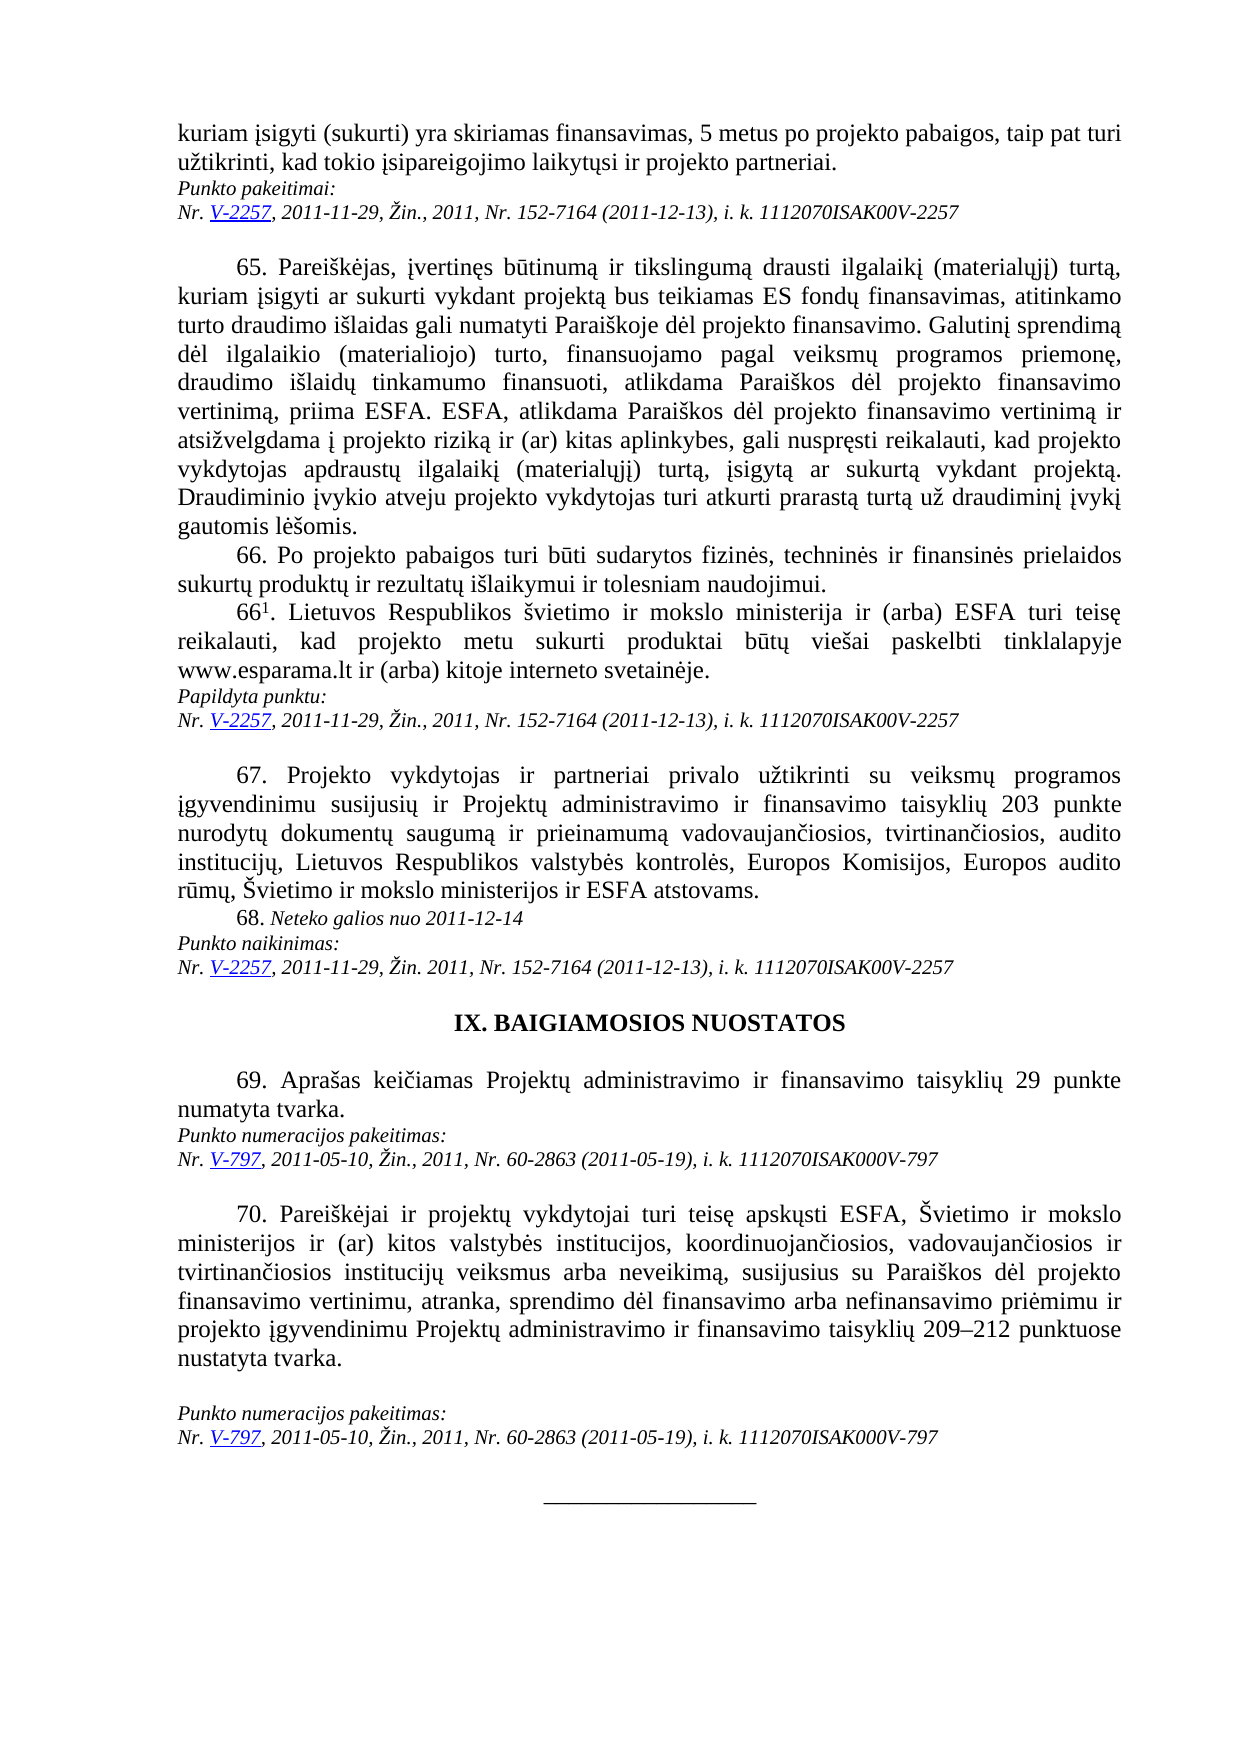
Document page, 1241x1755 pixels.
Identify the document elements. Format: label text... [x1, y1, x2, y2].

text 70. Pareiškėjai ir projektų vykdytojai turi teisę apskųsti ESFA, Švietimo ir mokslo ministerijos ir (ar) kitos valstybės institucijos, koordinuojančiosios, vadovaujančiosios ir tvirtinančiosios institucijų veiksmus arba neveikimą, susijusius su Paraiškos dėl projekto finansavimo vertinimu, atranka, sprendimo dėl finansavimo arba nefinansavimo priėmimu ir projekto įgyvendinimu Projektų administravimo ir finansavimo taisyklių 209–212 punktuose nustatyta tvarka. [177, 1199, 1122, 1372]
text IX. BAIGIAMOSIOS NUOSTATOS [177, 1008, 1122, 1036]
text 67. Projekto vykdytojas ir partneriai privalo užtikrinti su veiksmų programos įgyvendinimu susijusių ir Projektų administravimo ir finansavimo taisyklių 203 punkte nurodytų dokumentų saugumą ir prieinamumą vadovaujančiosios, tvirtinančiosios, audito institucijų, Lietuvos Respublikos valstybės kontrolės, Europos Komisijos, Europos audito rūmų, Švietimo ir mokslo ministerijos ir ESFA atstovams. [177, 761, 1122, 904]
text Punkto numeracijos pakeitimas: [177, 1401, 1122, 1425]
text Nr. V-2257, 2011-11-29, Žin., 2011, Nr. 152-7164 (2011-12-13), i. k. 1112070ISAK00V-2257 [177, 708, 1122, 732]
text Punkto naikinimas: [177, 931, 1122, 955]
text Nr. V-2257, 2011-11-29, Žin. 2011, Nr. 152-7164 (2011-12-13), i. k. 1112070ISAK00V-2257 [177, 955, 1122, 979]
text Nr. V-2257, 2011-11-29, Žin., 2011, Nr. 152-7164 (2011-12-13), i. k. 1112070ISAK00V-2257 [177, 200, 1122, 224]
text 68. Neteko galios nuo 2011-12-14 [177, 904, 1122, 931]
text Punkto numeracijos pakeitimas: [177, 1123, 1122, 1147]
text Nr. V-797, 2011-05-10, Žin., 2011, Nr. 60-2863 (2011-05-19), i. k. 1112070ISAK000V-797 [177, 1425, 1122, 1449]
text 66. Po projekto pabaigos turi būti sudarytos fizinės, techninės ir finansinės prielaidos sukurtų produktų ir rezultatų išlaikymui ir tolesniam naudojimui. [177, 540, 1122, 597]
text Papildyta punktu: [177, 684, 1122, 708]
text 65. Pareiškėjas, įvertinęs būtinumą ir tikslingumą drausti ilgalaikį (materialųjį) turtą, kuriam įsigyti ar sukurti vykdant projektą bus teikiamas ES fondų finansavimas, atitinkamo turto draudimo išlaidas gali numatyti Paraiškoje dėl projekto finansavimo. Galutinį sprendimą dėl ilgalaikio (materialiojo) turto, finansuojamo pagal veiksmų programos priemonę, draudimo išlaidų tinkamumo finansuoti, atlikdama Paraiškos dėl projekto finansavimo vertinimą, priima ESFA. ESFA, atlikdama Paraiškos dėl projekto finansavimo vertinimą ir atsižvelgdama į projekto riziką ir (ar) kitas aplinkybes, gali nuspręsti reikalauti, kad projekto vykdytojas apdraustų ilgalaikį (materialųjį) turtą, įsigytą ar sukurtą vykdant projektą. Draudiminio įvykio atveju projekto vykdytojas turi atkurti prarastą turtą už draudiminį įvykį gautomis lėšomis. [177, 252, 1122, 540]
text 661. Lietuvos Respublikos švietimo ir mokslo ministerija ir (arba) ESFA turi teisę reikalauti, kad projekto metu sukurti produktai būtų viešai paskelbti tinklalapyje www.esparama.lt ir (arba) kitoje interneto svetainėje. [177, 597, 1122, 684]
text kuriam įsigyti (sukurti) yra skiriamas finansavimas, 5 metus po projekto pabaigos, taip pat turi užtikrinti, kad tokio įsipareigojimo laikytųsi ir projekto partneriai. [177, 118, 1122, 176]
text Nr. V-797, 2011-05-10, Žin., 2011, Nr. 60-2863 (2011-05-19), i. k. 1112070ISAK000V-797 [177, 1147, 1122, 1171]
text _________________ [177, 1478, 1122, 1506]
text 69. Aprašas keičiamas Projektų administravimo ir finansavimo taisyklių 29 punkte numatyta tvarka. [177, 1065, 1122, 1123]
text Punkto pakeitimai: [177, 176, 1122, 200]
